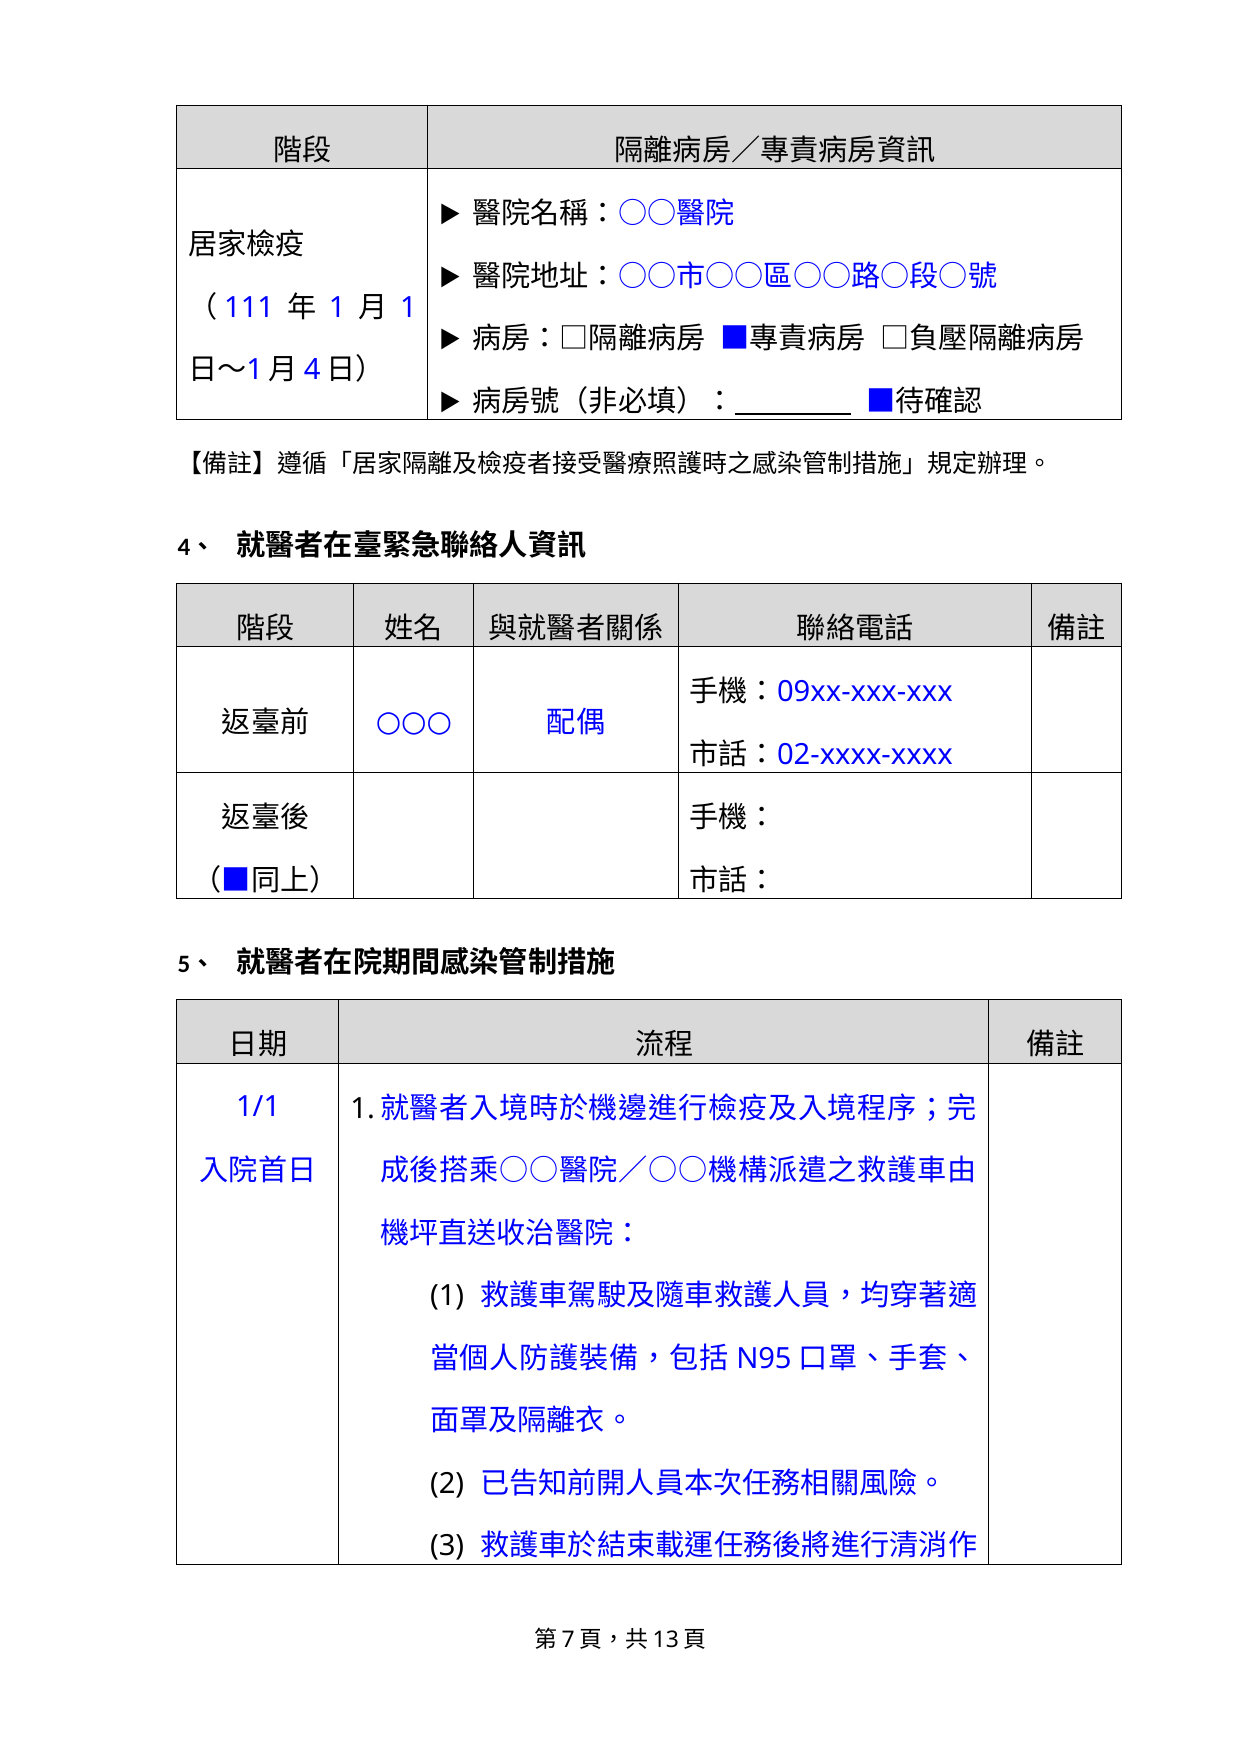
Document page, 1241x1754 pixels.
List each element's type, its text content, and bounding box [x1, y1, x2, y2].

table_cell [989, 1064, 1121, 1564]
table_header 階段 [177, 584, 353, 646]
table_cell 返臺前 [177, 647, 353, 772]
table_header 日期 [177, 1000, 338, 1063]
table_header 姓名 [354, 584, 473, 646]
table_cell 居家檢疫 （111年1月1日～1月4日） [177, 169, 427, 419]
list 就醫者在院期間感染管制措施 [177, 918, 1122, 981]
table_cell 1/1 入院首日 [177, 1064, 338, 1564]
table_header 聯絡電話 [679, 584, 1031, 646]
table_cell 配偶 [474, 647, 678, 772]
table_cell [1032, 647, 1121, 772]
table_header 備註 [1032, 584, 1121, 646]
table_cell 醫院名稱：○○醫院 醫院地址：○○市○○區○○路○段○號 病房：□隔離病房 ■專責病房 □負壓隔離病房 病房號（非必填）： ■待確認 [428, 169, 1121, 419]
text 【備註】遵循「居家隔離及檢疫者接受醫療照護時之感染管制措施」規定辦理。 [177, 420, 1122, 483]
table_cell ○○○ [354, 647, 473, 772]
table_header 與就醫者關係 [474, 584, 678, 646]
list 就醫者在臺緊急聯絡人資訊 [177, 501, 1122, 564]
table_cell [1032, 773, 1121, 898]
table_cell 手機：09xx-xxx-xxx 市話：02-xxxx-xxxx [679, 647, 1031, 772]
table_header 流程 [339, 1000, 988, 1063]
table_header 隔離病房／專責病房資訊 [428, 106, 1121, 168]
table_cell 就醫者入境時於機邊進行檢疫及入境程序；完成後搭乘○○醫院／○○機構派遣之救護車由機坪直送收治醫院： 救護車駕駛及隨車救護人員，均穿著適當個人防護裝備，包括N95口罩、手套、面罩及隔離衣。 已告知前開人員本次任務相關風險。 救護車於結束載運任務後將進行清消作業，俟完成後再進行新載運任務。 就醫者抵達醫院： 依據院內COVID-19相關感控作業程序，將就醫者依規劃動線移至隔離病房／專責病房。 進行個人資料建檔、體溫量測、TOCC確認。 依「COVID-19傳染病通報及送檢驗新流程說明及注意事項」進行採檢送驗事宜。 [339, 1064, 988, 1564]
table_header 備註 [989, 1000, 1121, 1063]
table_cell [354, 773, 473, 898]
table_cell 手機： 市話： [679, 773, 1031, 898]
table_header 階段 [177, 106, 427, 168]
table_cell 返臺後 （■同上） [177, 773, 353, 898]
table_cell [474, 773, 678, 898]
